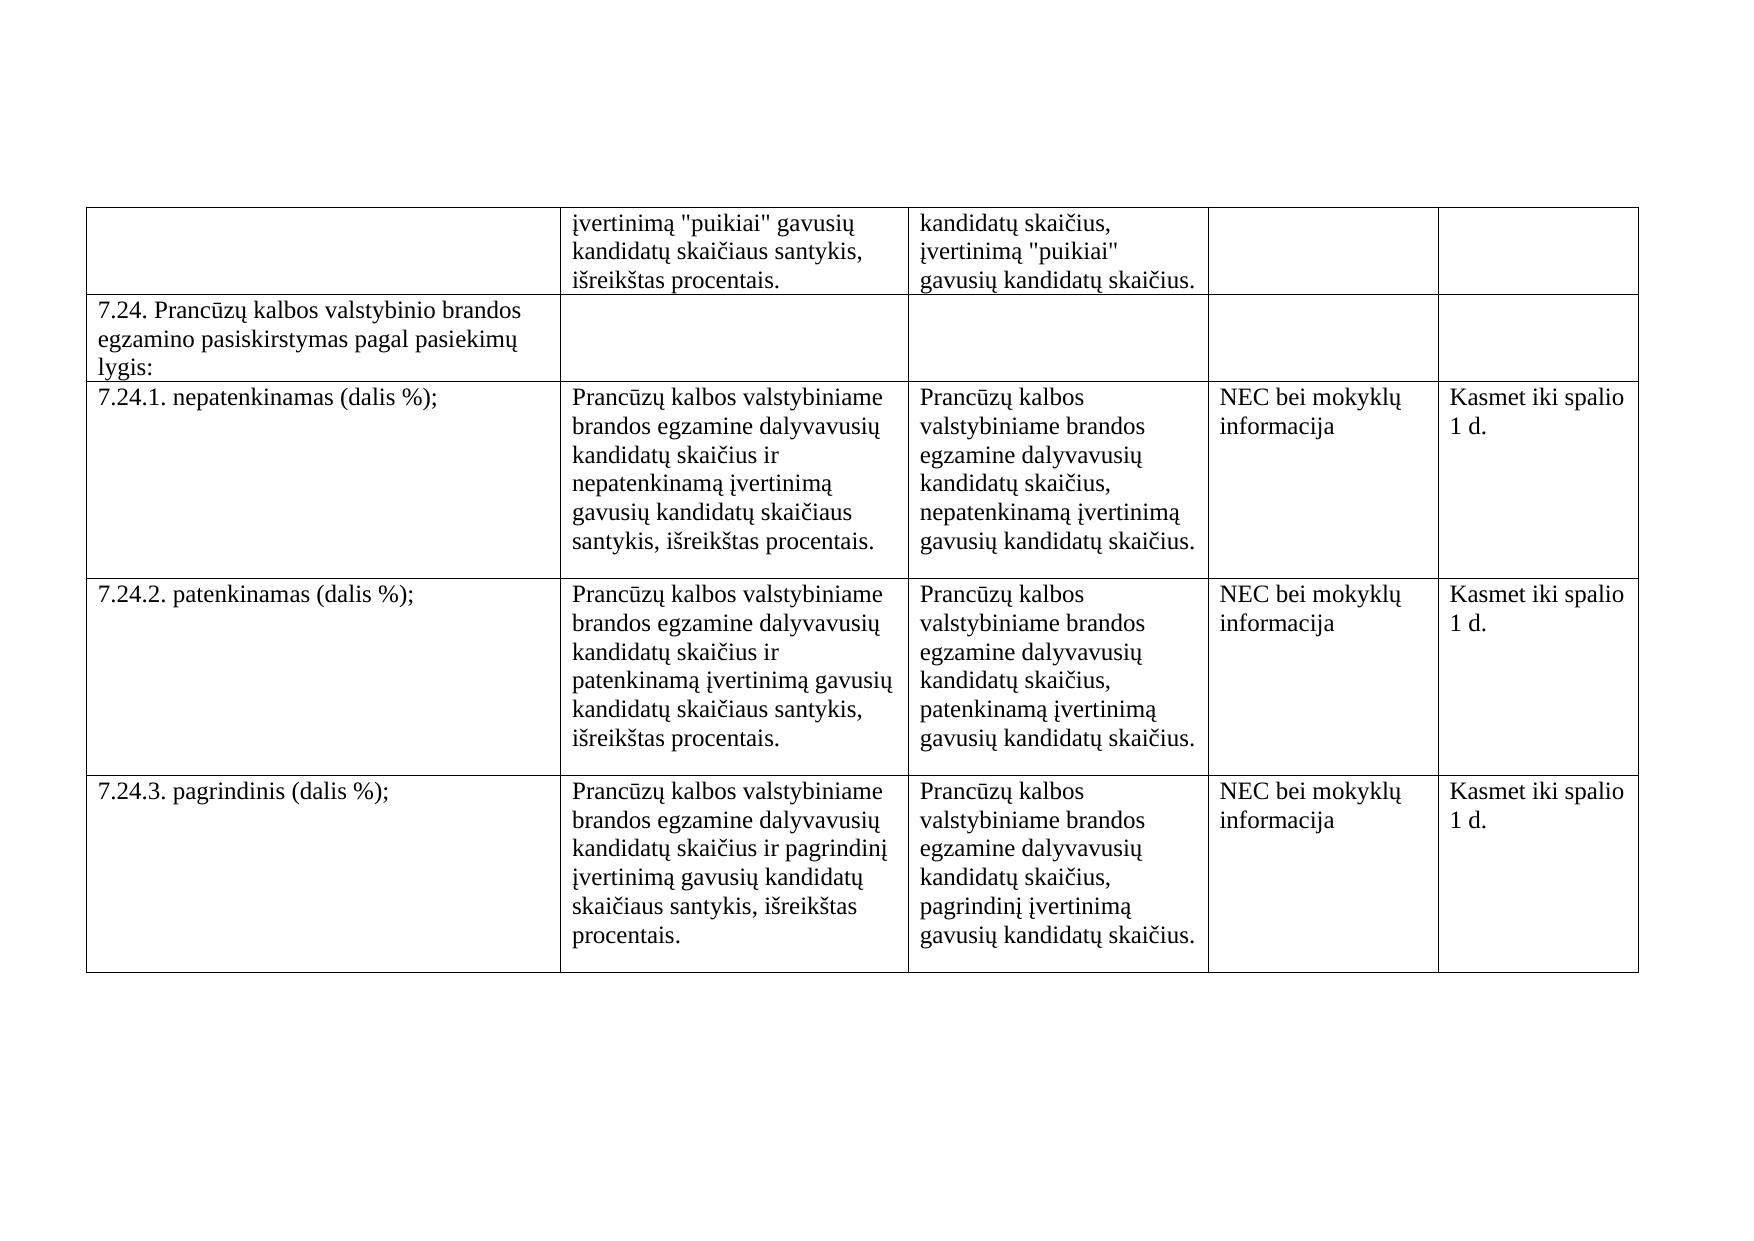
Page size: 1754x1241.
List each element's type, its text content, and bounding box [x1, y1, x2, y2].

table_cell 7.24.3. pagrindinis (dalis %); [87, 776, 560, 972]
table_cell [1439, 295, 1638, 381]
table_cell NEC bei mokyklų informacija [1209, 579, 1438, 775]
table_cell kandidatų skaičius, įvertinimą "puikiai" gavusių kandidatų skaičius. [909, 208, 1208, 294]
table_cell [1439, 208, 1638, 294]
table_cell Prancūzų kalbos valstybiniame brandos egzamine dalyvavusių kandidatų skaičius ir pagrindinį įvertinimą gavusių kandidatų skaičiaus santykis, išreikštas procentais. [561, 776, 908, 972]
table_cell [909, 295, 1208, 381]
table_cell NEC bei mokyklų informacija [1209, 382, 1438, 578]
table_cell 7.24. Prancūzų kalbos valstybinio brandos egzamino pasiskirstymas pagal pasiekimų lygis: [87, 295, 560, 381]
table_cell Prancūzų kalbos valstybiniame brandos egzamine dalyvavusių kandidatų skaičius ir patenkinamą įvertinimą gavusių kandidatų skaičiaus santykis, išreikštas procentais. [561, 579, 908, 775]
table_cell [1209, 208, 1438, 294]
table_cell 7.24.2. patenkinamas (dalis %); [87, 579, 560, 775]
table_cell Prancūzų kalbos valstybiniame brandos egzamine dalyvavusių kandidatų skaičius, nepatenkinamą įvertinimą gavusių kandidatų skaičius. [909, 382, 1208, 578]
table_cell [561, 295, 908, 381]
table_cell [1209, 295, 1438, 381]
table_cell Prancūzų kalbos valstybiniame brandos egzamine dalyvavusių kandidatų skaičius ir nepatenkinamą įvertinimą gavusių kandidatų skaičiaus santykis, išreikštas procentais. [561, 382, 908, 578]
table_cell [87, 208, 560, 294]
table_cell Prancūzų kalbos valstybiniame brandos egzamine dalyvavusių kandidatų skaičius, patenkinamą įvertinimą gavusių kandidatų skaičius. [909, 579, 1208, 775]
table_cell Kasmet iki spalio 1 d. [1439, 579, 1638, 775]
table_cell Kasmet iki spalio 1 d. [1439, 382, 1638, 578]
table_cell Kasmet iki spalio 1 d. [1439, 776, 1638, 972]
table_cell Prancūzų kalbos valstybiniame brandos egzamine dalyvavusių kandidatų skaičius, pagrindinį įvertinimą gavusių kandidatų skaičius. [909, 776, 1208, 972]
table_cell įvertinimą "puikiai" gavusių kandidatų skaičiaus santykis, išreikštas procentais. [561, 208, 908, 294]
table_cell NEC bei mokyklų informacija [1209, 776, 1438, 972]
table_cell 7.24.1. nepatenkinamas (dalis %); [87, 382, 560, 578]
